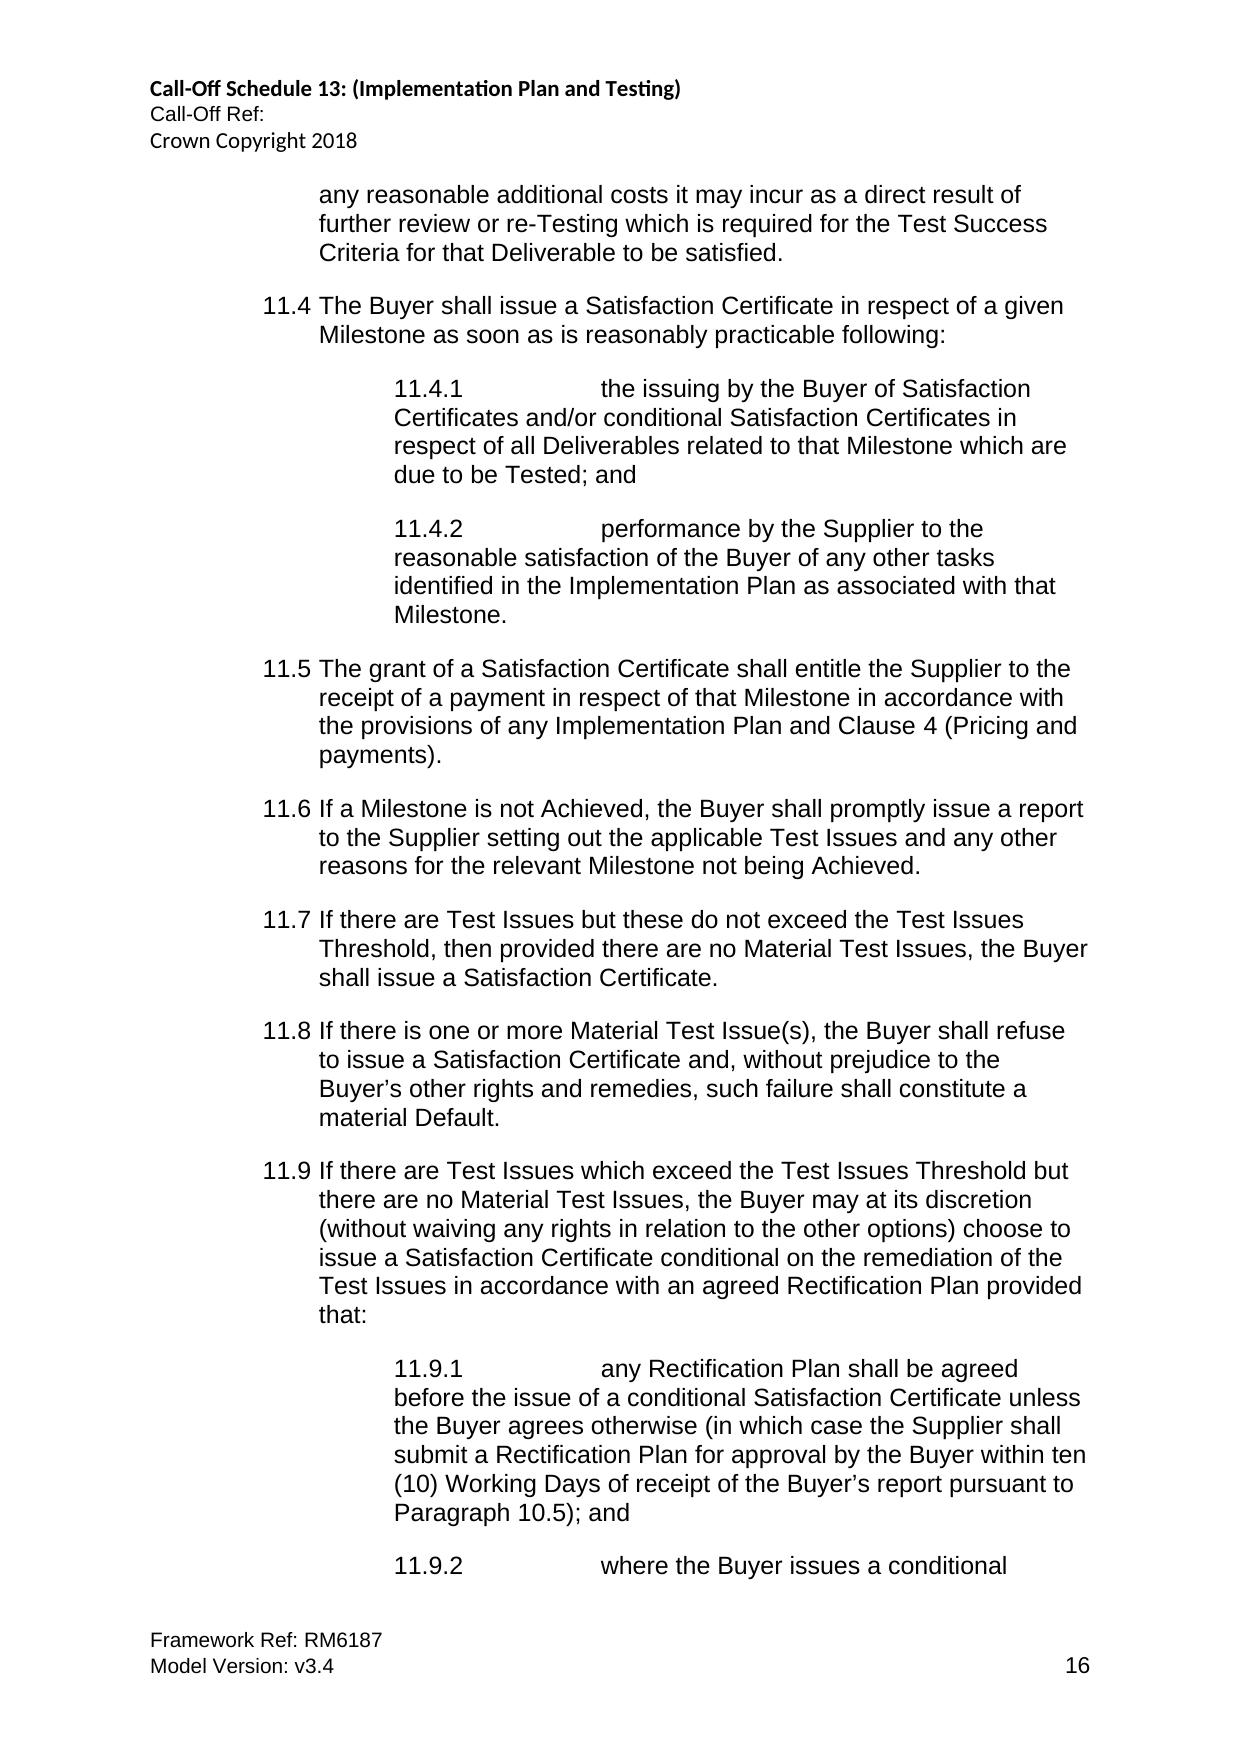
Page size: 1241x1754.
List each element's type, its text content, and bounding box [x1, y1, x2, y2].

list The grant of a Satisfaction Certificate shall entitle the Supplier to the receipt of a payment in respect of that Milestone in accordance with the provisions of any Implementation Plan and Clause 4 (Pricing and payments). [262, 654, 1090, 769]
list any reasonable additional costs it may incur as a direct result of further review or re-Testing which is required for the Test Success Criteria for that Deliverable to be satisfied. [262, 180, 1090, 266]
list any Rectification Plan shall be agreed before the issue of a conditional Satisfaction Certificate unless the Buyer agrees otherwise (in which case the Supplier shall submit a Rectification Plan for approval by the Buyer within ten (10) Working Days of receipt of the Buyer’s report pursuant to Paragraph 10.5); and [394, 1354, 1090, 1526]
list The Buyer shall issue a Satisfaction Certificate in respect of a given Milestone as soon as is reasonably practicable following: [262, 291, 1090, 349]
list the issuing by the Buyer of Satisfaction Certificates and/or conditional Satisfaction Certificates in respect of all Deliverables related to that Milestone which are due to be Tested; and [394, 374, 1090, 489]
list where the Buyer issues a conditional [394, 1551, 1090, 1580]
list If there is one or more Material Test Issue(s), the Buyer shall refuse to issue a Satisfaction Certificate and, without prejudice to the Buyer’s other rights and remedies, such failure shall constitute a material Default. [262, 1016, 1090, 1131]
list If a Milestone is not Achieved, the Buyer shall promptly issue a report to the Supplier setting out the applicable Test Issues and any other reasons for the relevant Milestone not being Achieved. [262, 794, 1090, 880]
list If there are Test Issues which exceed the Test Issues Threshold but there are no Material Test Issues, the Buyer may at its discretion (without waiving any rights in relation to the other options) choose to issue a Satisfaction Certificate conditional on the remediation of the Test Issues in accordance with an agreed Rectification Plan provided that: [262, 1156, 1090, 1329]
list If there are Test Issues but these do not exceed the Test Issues Threshold, then provided there are no Material Test Issues, the Buyer shall issue a Satisfaction Certificate. [262, 905, 1090, 991]
list performance by the Supplier to the reasonable satisfaction of the Buyer of any other tasks identified in the Implementation Plan as associated with that Milestone. [394, 514, 1090, 629]
